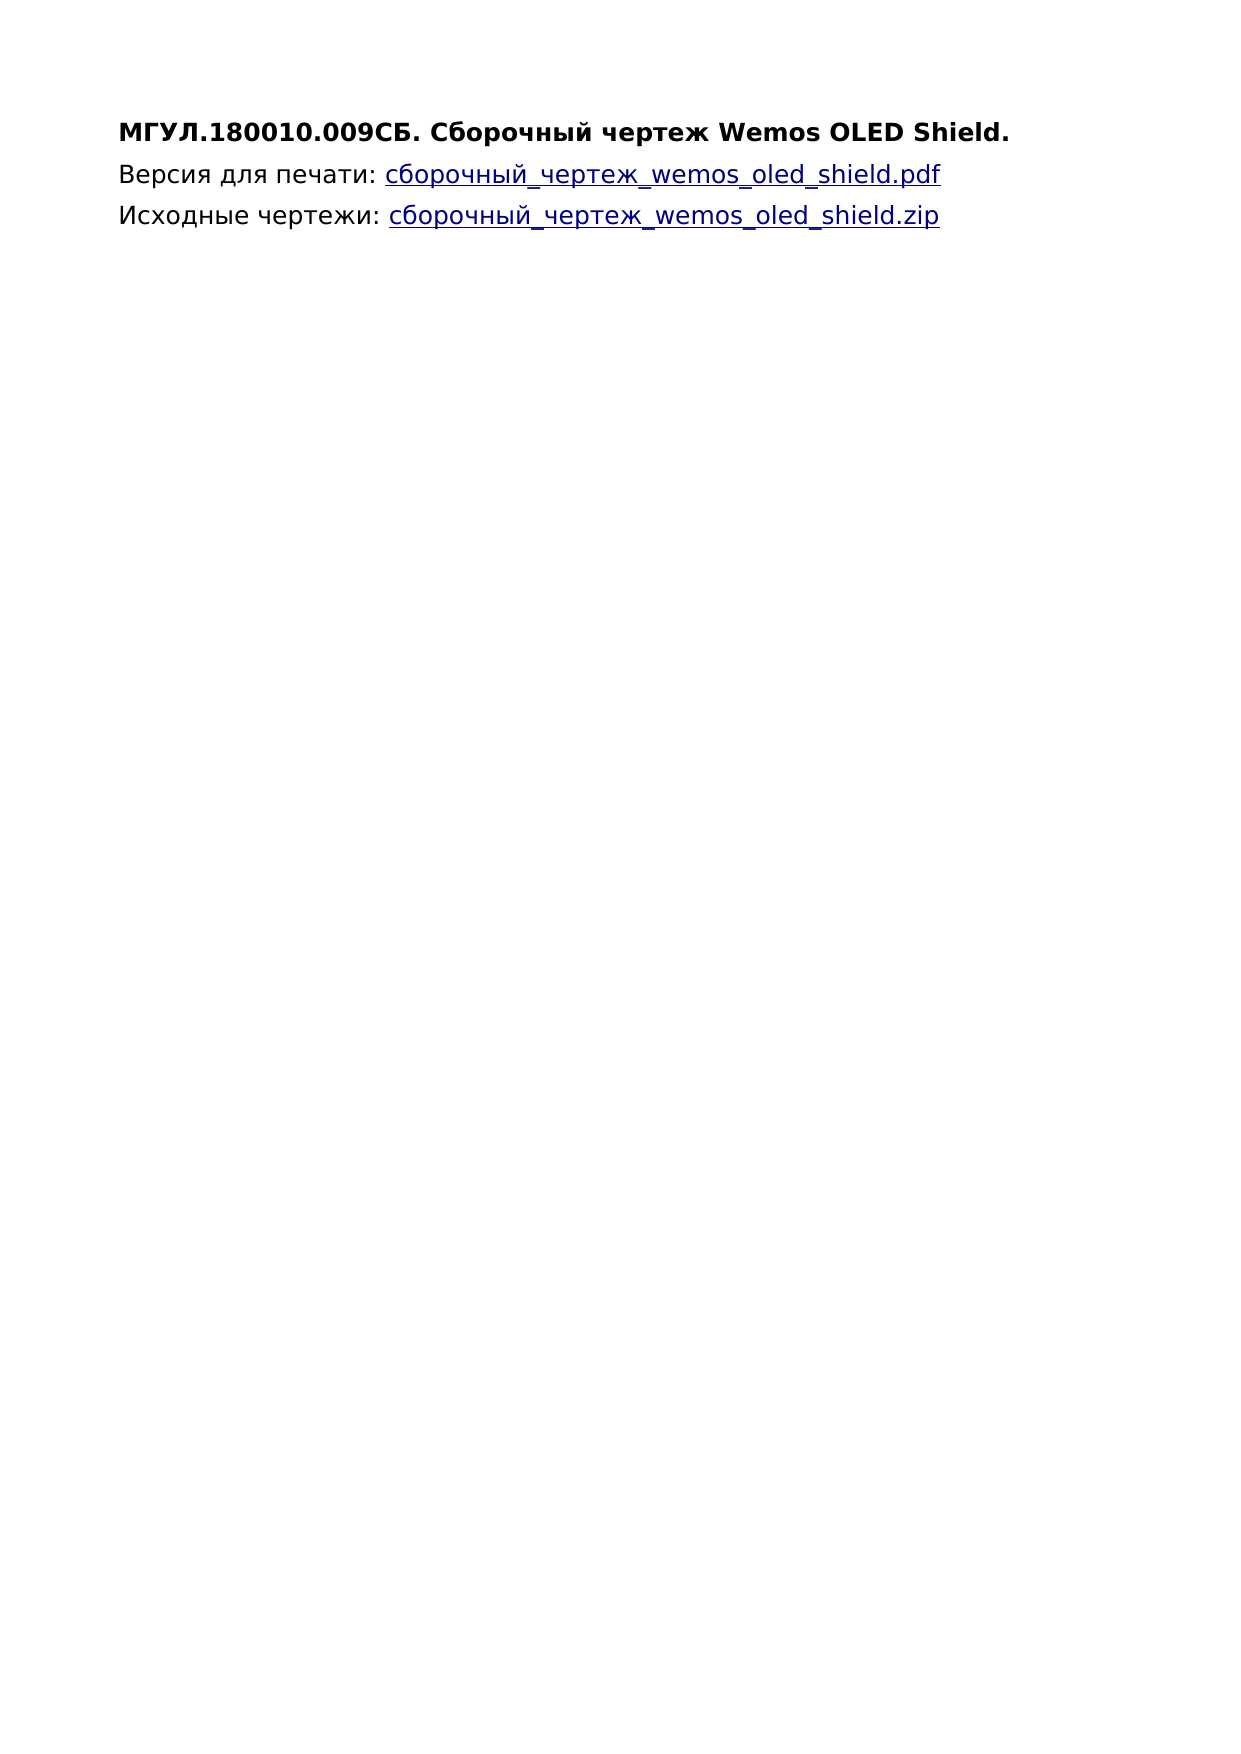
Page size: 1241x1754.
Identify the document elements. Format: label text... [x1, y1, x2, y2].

text МГУЛ.180010.009СБ. Сборочный чертеж Wemos OLED Shield. [118, 118, 1122, 147]
text Исходные чертежи: сборочный_чертеж_wemos_oled_shield.zip [118, 201, 1122, 231]
text Версия для печати: сборочный_чертеж_wemos_oled_shield.pdf [118, 160, 1122, 189]
